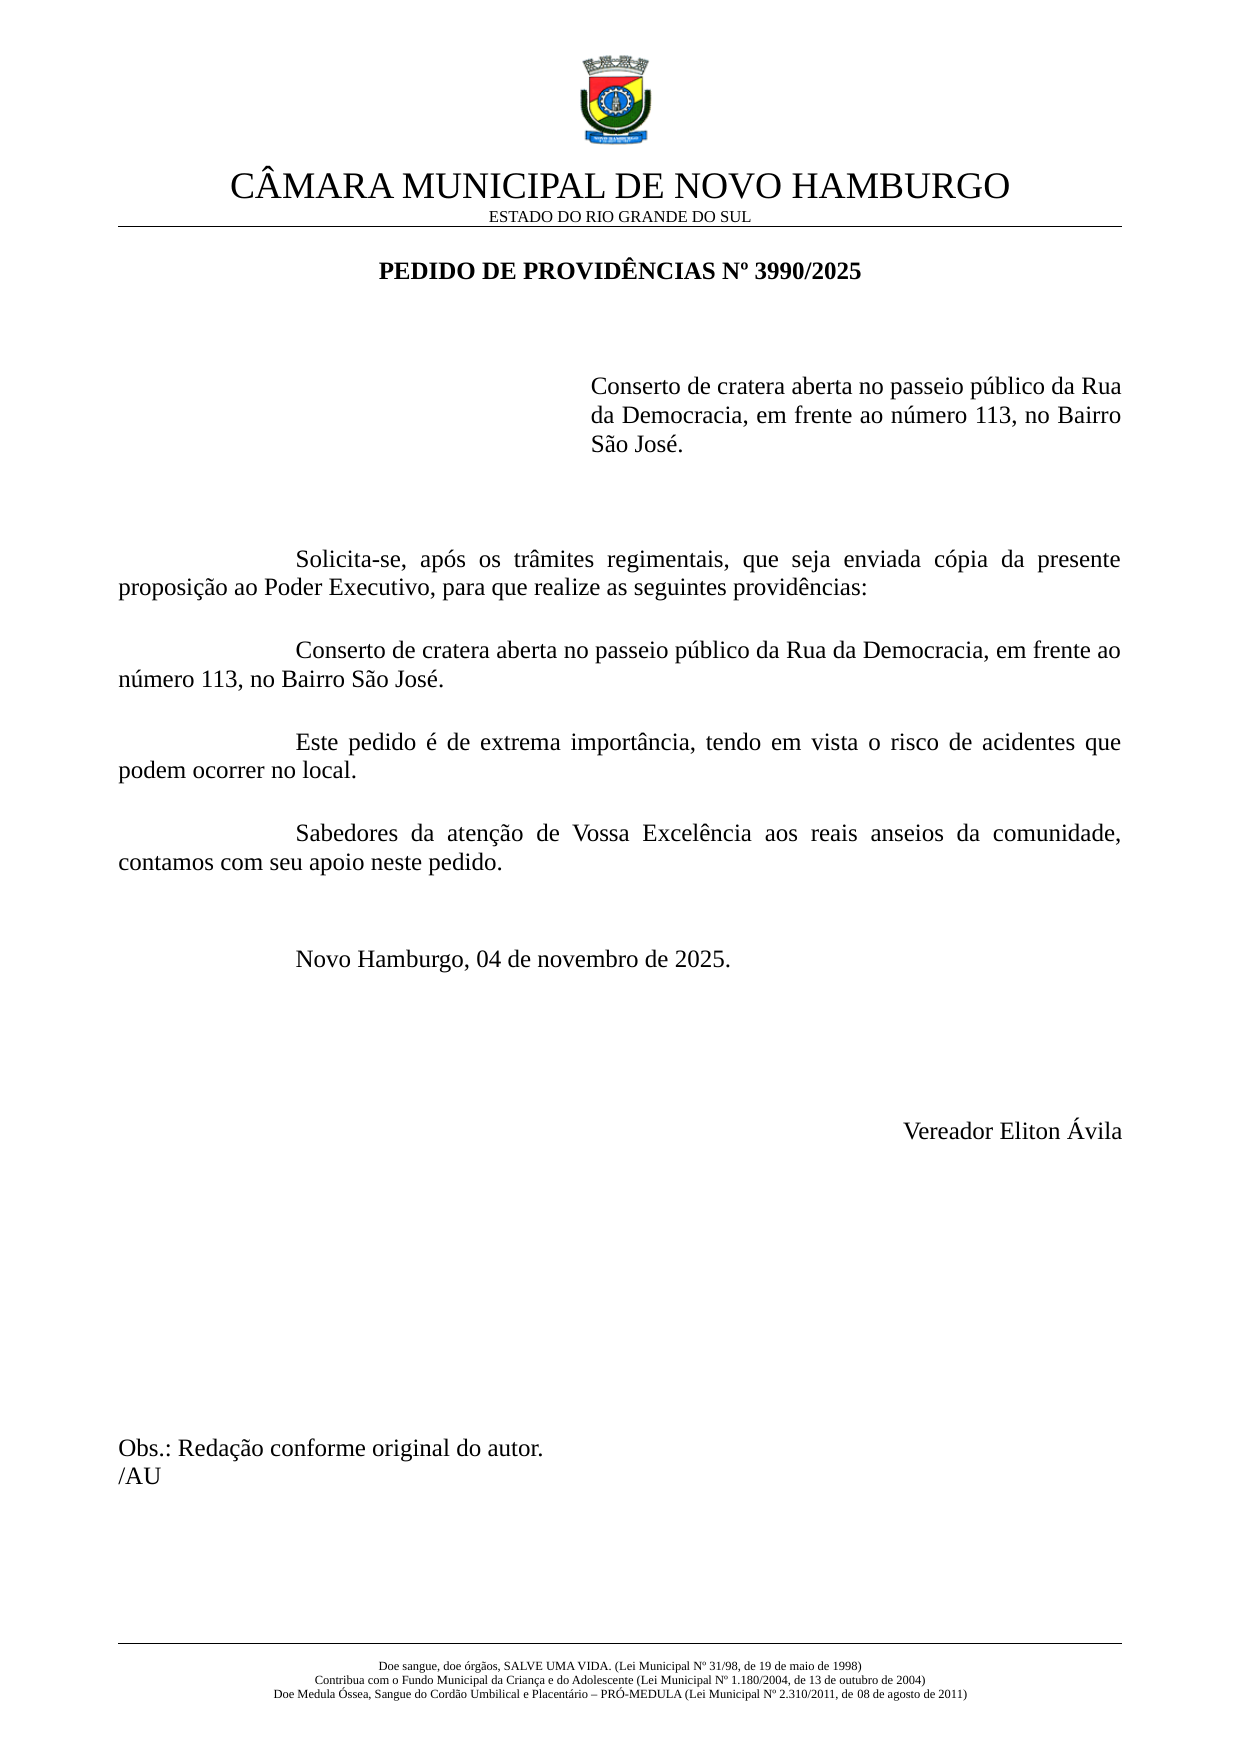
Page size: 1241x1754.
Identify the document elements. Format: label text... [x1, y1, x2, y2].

picture [574, 48, 655, 149]
text Conserto de cratera aberta no passeio público da Rua da Democracia, em frente ao número 113, no Bairro São José. [118, 635, 1122, 693]
text Vereador Eliton Ávila [118, 1116, 1122, 1145]
text Novo Hamburgo, 04 de novembro de 2025. [118, 944, 1122, 973]
text Solicita-se, após os trâmites regimentais, que seja enviada cópia da presente proposição ao Poder Executivo, para que realize as seguintes providências: [118, 544, 1122, 601]
text PEDIDO DE PROVIDÊNCIAS Nº 3990/2025 [118, 256, 1122, 285]
text Conserto de cratera aberta no passeio público da Rua da Democracia, em frente ao número 113, no Bairro São José. [591, 371, 1122, 457]
text Sabedores da atenção de Vossa Excelência aos reais anseios da comunidade, contamos com seu apoio neste pedido. [118, 818, 1122, 876]
text /AU [118, 1461, 1122, 1490]
text Este pedido é de extrema importância, tendo em vista o risco de acidentes que podem ocorrer no local. [118, 727, 1122, 784]
text Obs.: Redação conforme original do autor. [118, 1433, 1122, 1461]
